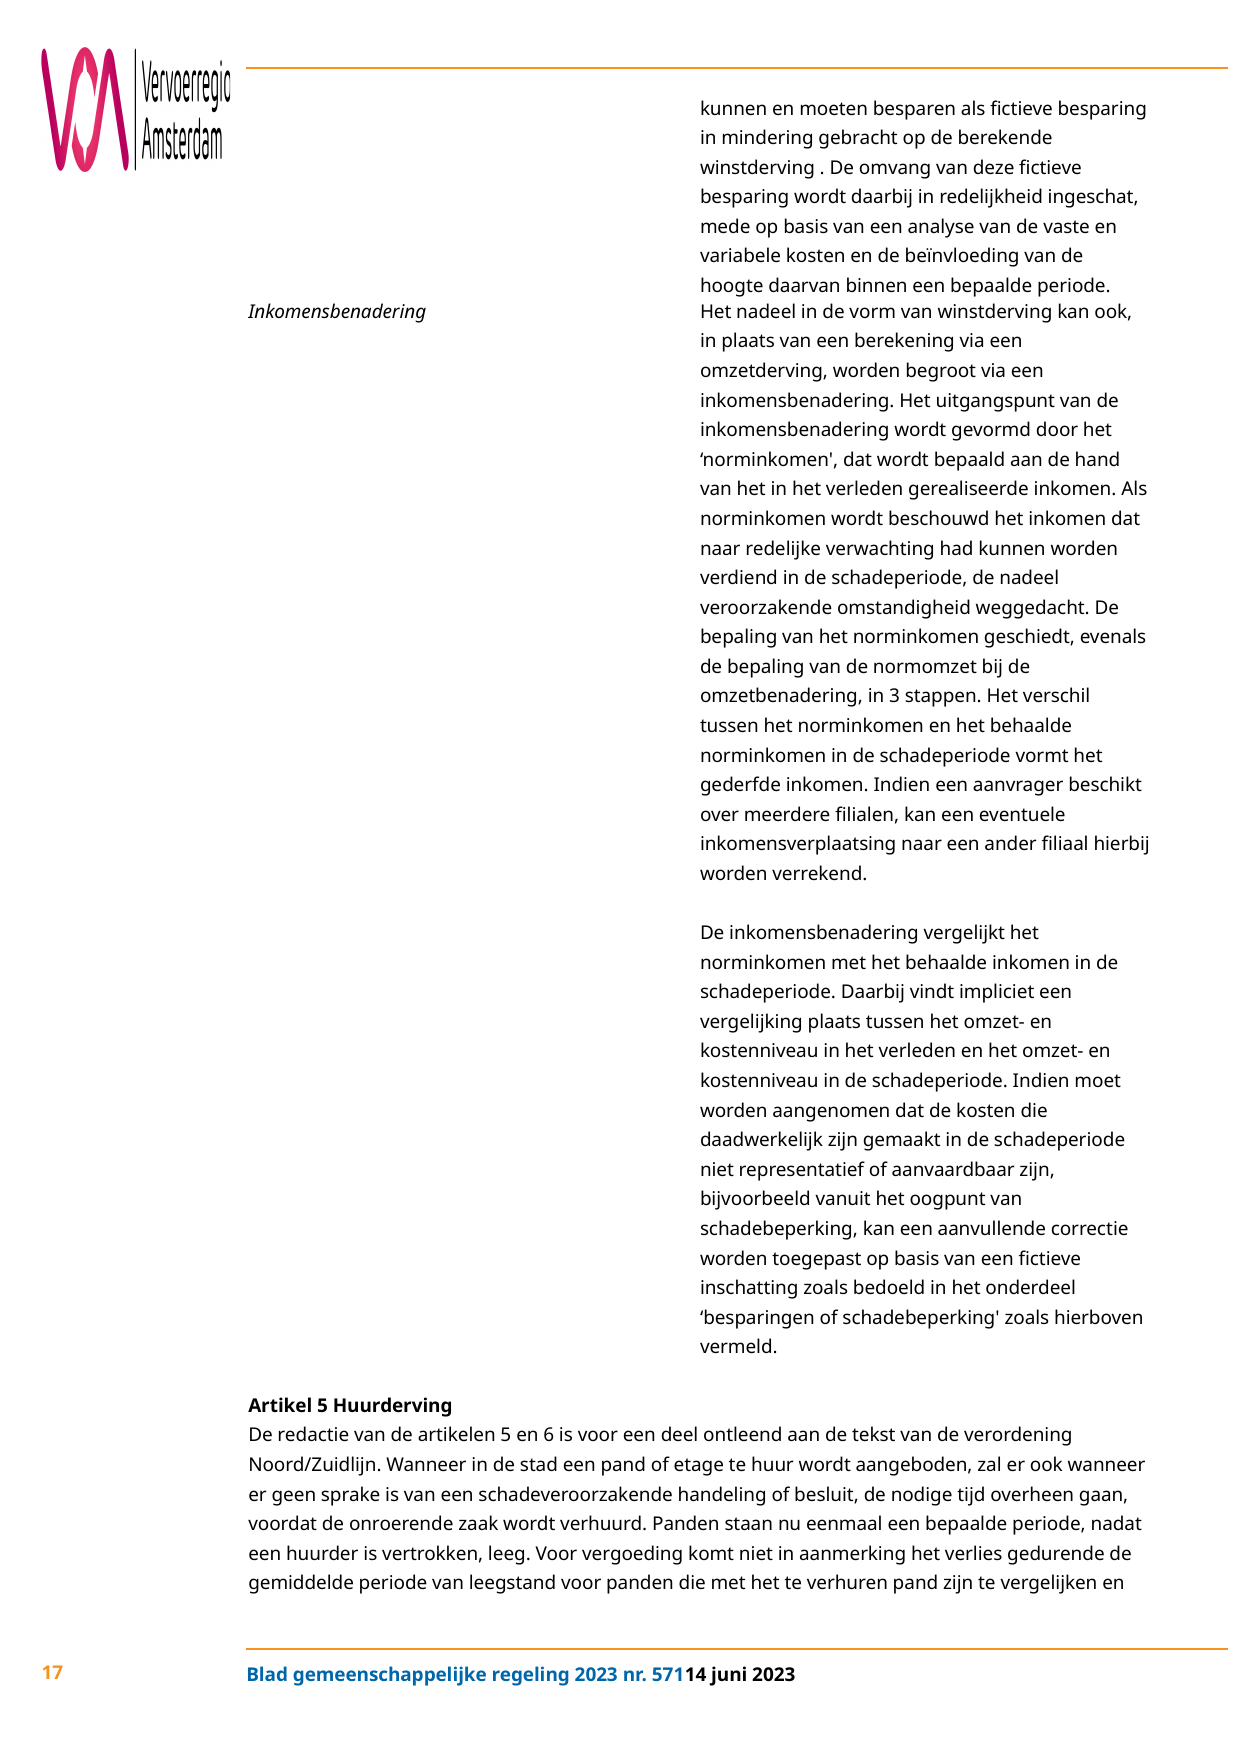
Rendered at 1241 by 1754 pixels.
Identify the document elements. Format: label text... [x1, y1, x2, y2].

picture [41, 47, 231, 172]
table_cell Inkomensbenadering [248, 298, 700, 1359]
table_cell kunnen en moeten besparen als fictieve besparing in mindering gebracht op de berekende winstderving . De omvang van deze fictieve besparing wordt daarbij in redelijkheid ingeschat, mede op basis van een analyse van de vaste en variabele kosten en de beïnvloeding van de hoogte daarvan binnen een bepaalde periode. [700, 95, 1152, 298]
table_cell Het nadeel in de vorm van winstderving kan ook, in plaats van een berekening via een omzetderving, worden begroot via een inkomensbenadering. Het uitgangspunt van de inkomensbenadering wordt gevormd door het ‘norminkomen', dat wordt bepaald aan de hand van het in het verleden gerealiseerde inkomen. Als norminkomen wordt beschouwd het inkomen dat naar redelijke verwachting had kunnen worden verdiend in de schadeperiode, de nadeel veroorzakende omstandigheid weggedacht. De bepaling van het norminkomen geschiedt, evenals de bepaling van de normomzet bij de omzetbenadering, in 3 stappen. Het verschil tussen het norminkomen en het behaalde norminkomen in de schadeperiode vormt het gederfde inkomen. Indien een aanvrager beschikt over meerdere filialen, kan een eventuele inkomensverplaatsing naar een ander filiaal hierbij worden verrekend. De inkomensbenadering vergelijkt het norminkomen met het behaalde inkomen in de schadeperiode. Daarbij vindt impliciet een vergelijking plaats tussen het omzet- en kostenniveau in het verleden en het omzet- en kostenniveau in de schadeperiode. Indien moet worden aangenomen dat de kosten die daadwerkelijk zijn gemaakt in de schadeperiode niet representatief of aanvaardbaar zijn, bijvoorbeeld vanuit het oogpunt van schadebeperking, kan een aanvullende correctie worden toegepast op basis van een fictieve inschatting zoals bedoeld in het onderdeel ‘besparingen of schadebeperking' zoals hierboven vermeld. [700, 298, 1152, 1359]
text De redactie van de artikelen 5 en 6 is voor een deel ontleend aan de tekst van de verordening Noord/Zuidlijn. Wanneer in de stad een pand of etage te huur wordt aangeboden, zal er ook wanneer er geen sprake is van een schadeveroorzakende handeling of besluit, de nodige tijd overheen gaan, voordat de onroerende zaak wordt verhuurd. Panden staan nu eenmaal een bepaalde periode, nadat een huurder is vertrokken, leeg. Voor vergoeding komt niet in aanmerking het verlies gedurende de gemiddelde periode van leegstand voor panden die met het te verhuren pand zijn te vergelijken en [248, 1422, 1152, 1595]
text Artikel 5 Huurderving [248, 1392, 1152, 1418]
table_cell [248, 95, 700, 298]
